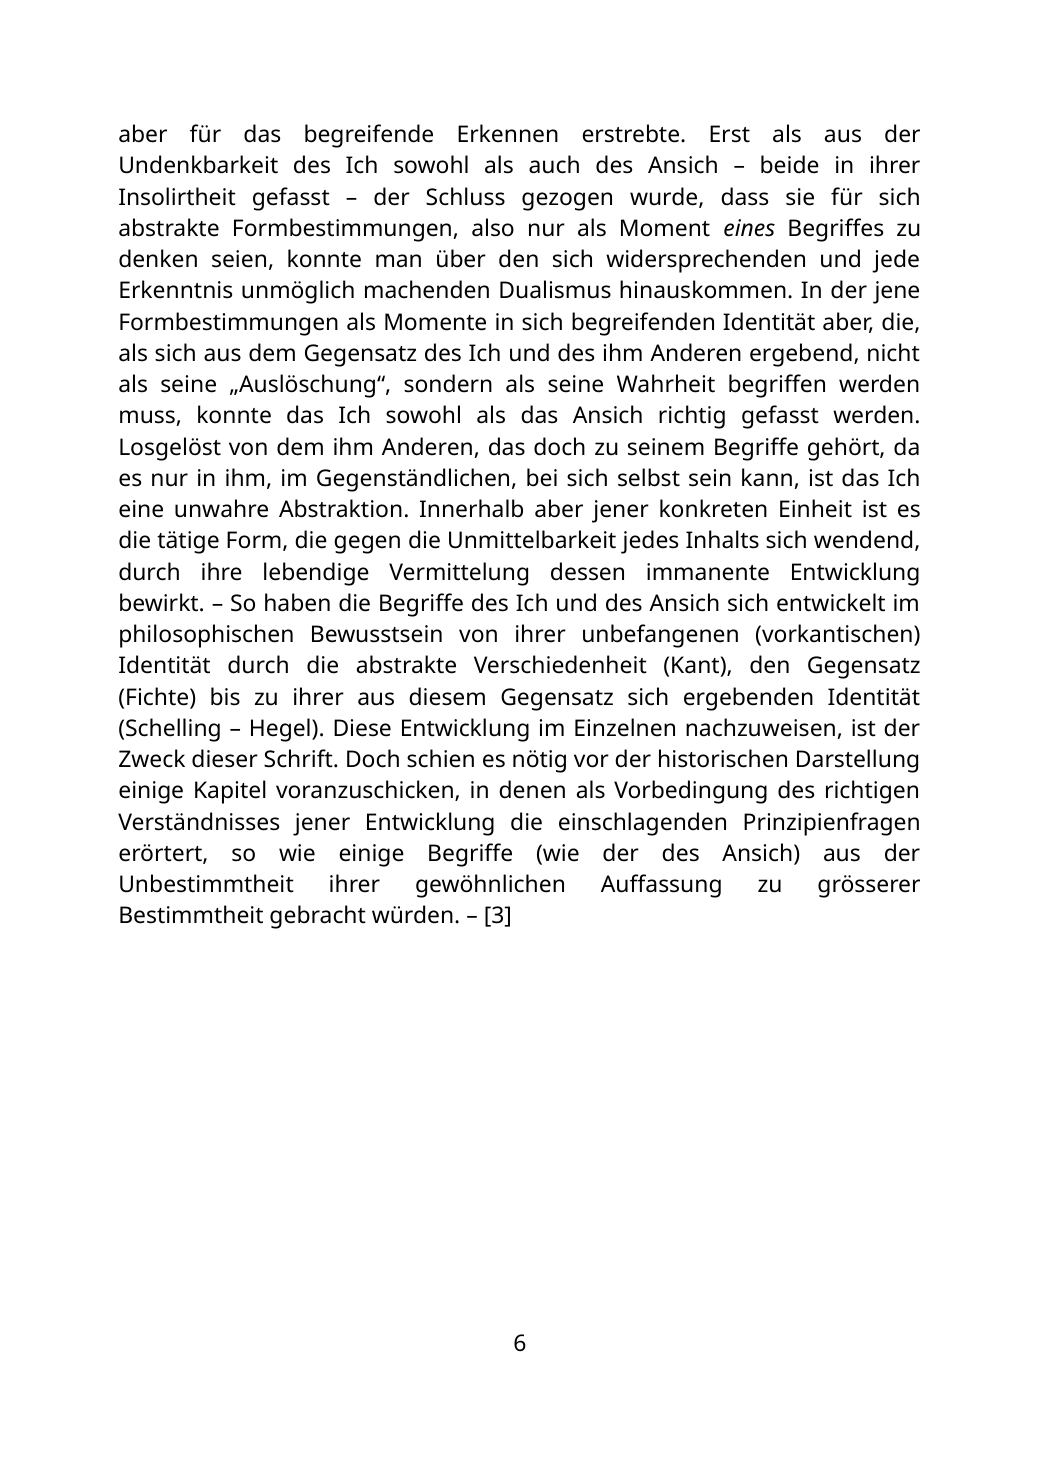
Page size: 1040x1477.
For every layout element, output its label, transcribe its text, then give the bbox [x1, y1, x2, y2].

text aber für das begreifende Erkennen erstrebte. Erst als aus der Undenkbarkeit des Ich sowohl als auch des Ansich – beide in ihrer Insolirtheit gefasst – der Schluss gezogen wurde, dass sie für sich abstrakte Formbestimmungen, also nur als Moment eines Begriffes zu denken seien, konnte man über den sich widersprechenden und jede Erkenntnis unmöglich machenden Dualismus hinauskommen. In der jene Formbestimmungen als Momente in sich begreifenden Identität aber, die, als sich aus dem Gegensatz des Ich und des ihm Anderen ergebend, nicht als seine „Auslöschung“, sondern als seine Wahrheit begriffen werden muss, konnte das Ich sowohl als das Ansich richtig gefasst werden. Losgelöst von dem ihm Anderen, das doch zu seinem Begriffe gehört, da es nur in ihm, im Gegenständlichen, bei sich selbst sein kann, ist das Ich eine unwahre Abstraktion. Innerhalb aber jener konkreten Einheit ist es die tätige Form, die gegen die Unmittelbarkeit jedes Inhalts sich wendend, durch ihre lebendige Vermittelung dessen immanente Entwicklung bewirkt. – So haben die Begriffe des Ich und des Ansich sich entwickelt im philosophischen Bewusstsein von ihrer unbefangenen (vorkantischen) Identität durch die abstrakte Verschiedenheit (Kant), den Gegensatz (Fichte) bis zu ihrer aus diesem Gegensatz sich ergebenden Identität (Schelling – Hegel). Diese Entwicklung im Einzelnen nachzuweisen, ist der Zweck dieser Schrift. Doch schien es nötig vor der historischen Darstellung einige Kapitel voranzuschicken, in denen als Vorbedingung des richtigen Verständnisses jener Entwicklung die einschlagenden Prinzipienfragen erörtert, so wie einige Begriffe (wie der des Ansich) aus der Unbestimmtheit ihrer gewöhnlichen Auffassung zu grösserer Bestimmtheit gebracht würden. – [3] [118, 118, 921, 931]
